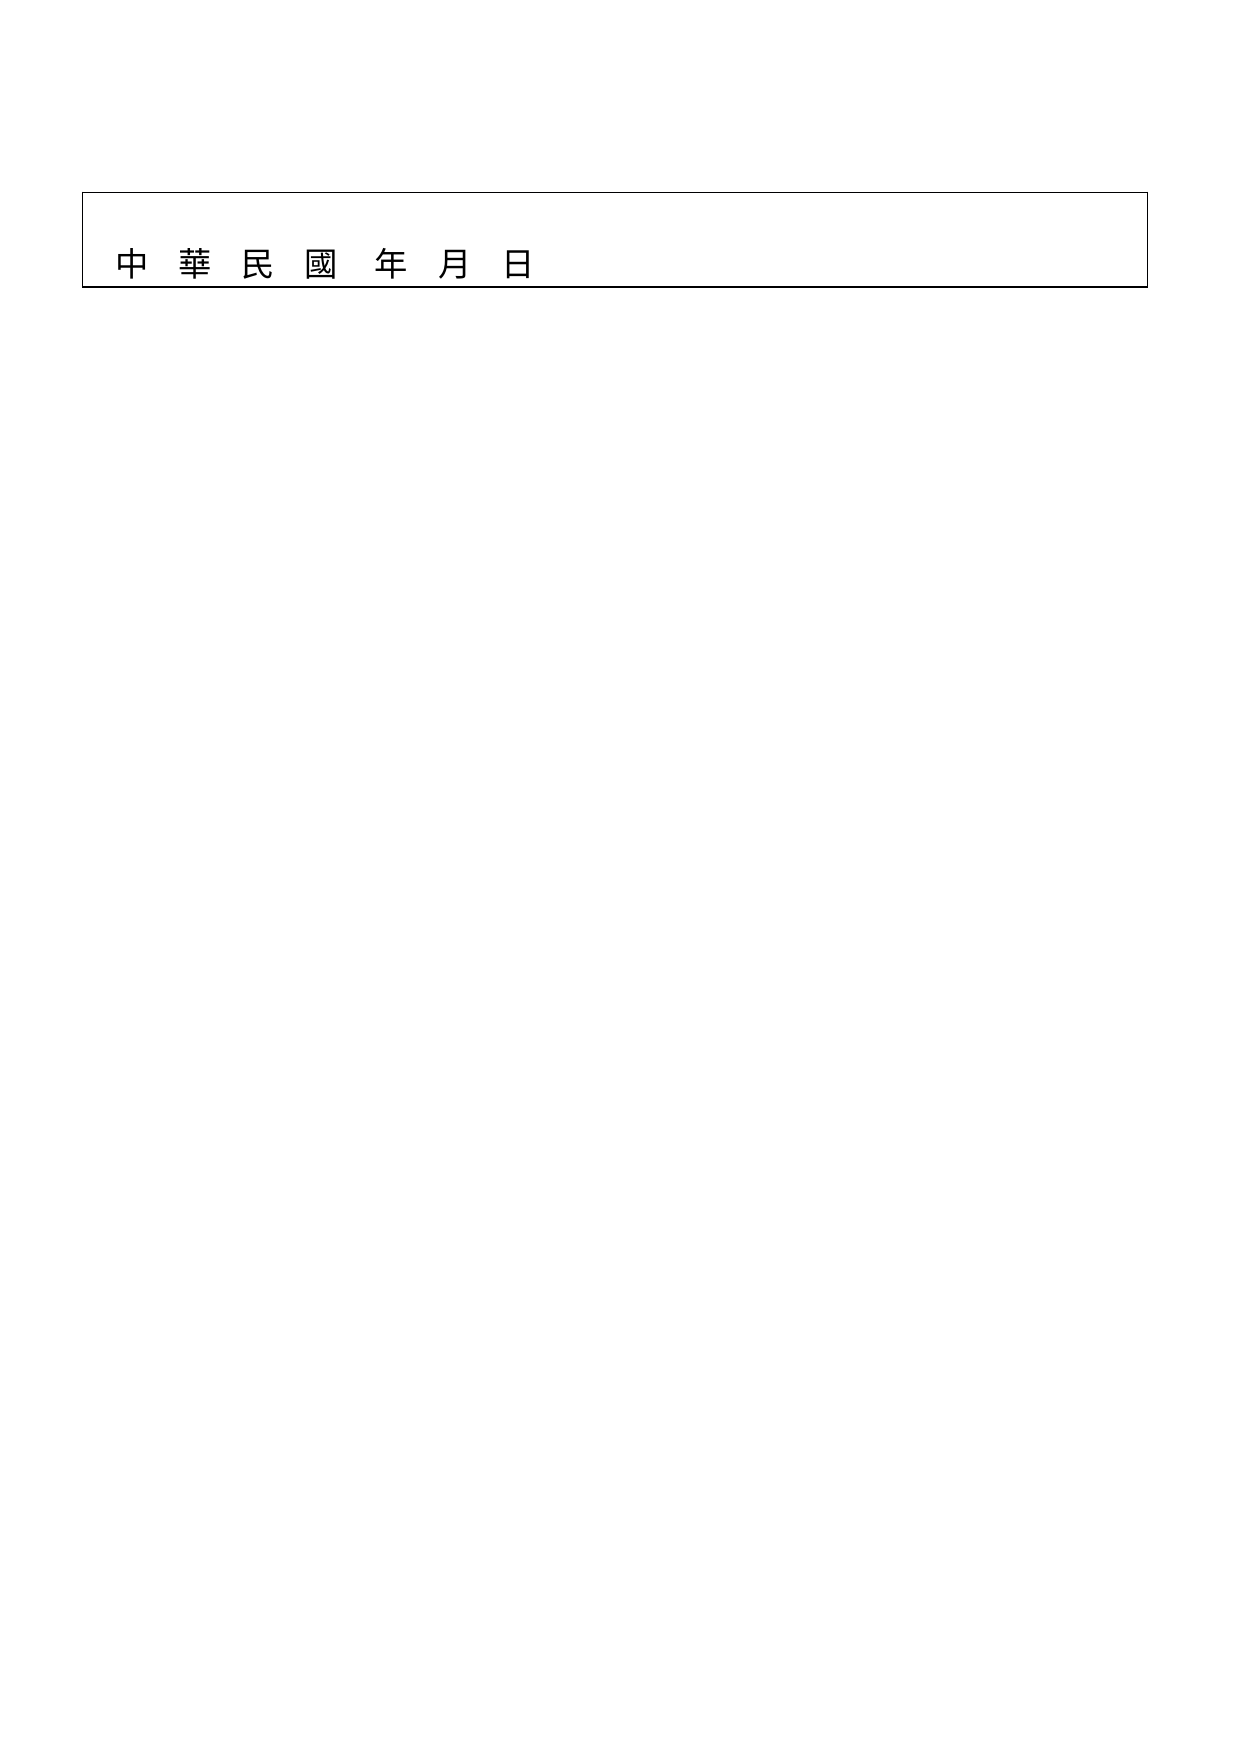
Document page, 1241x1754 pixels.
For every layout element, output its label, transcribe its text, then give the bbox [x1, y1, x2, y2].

table_cell 中 華 民 國 年 月 日 [83, 193, 1147, 286]
